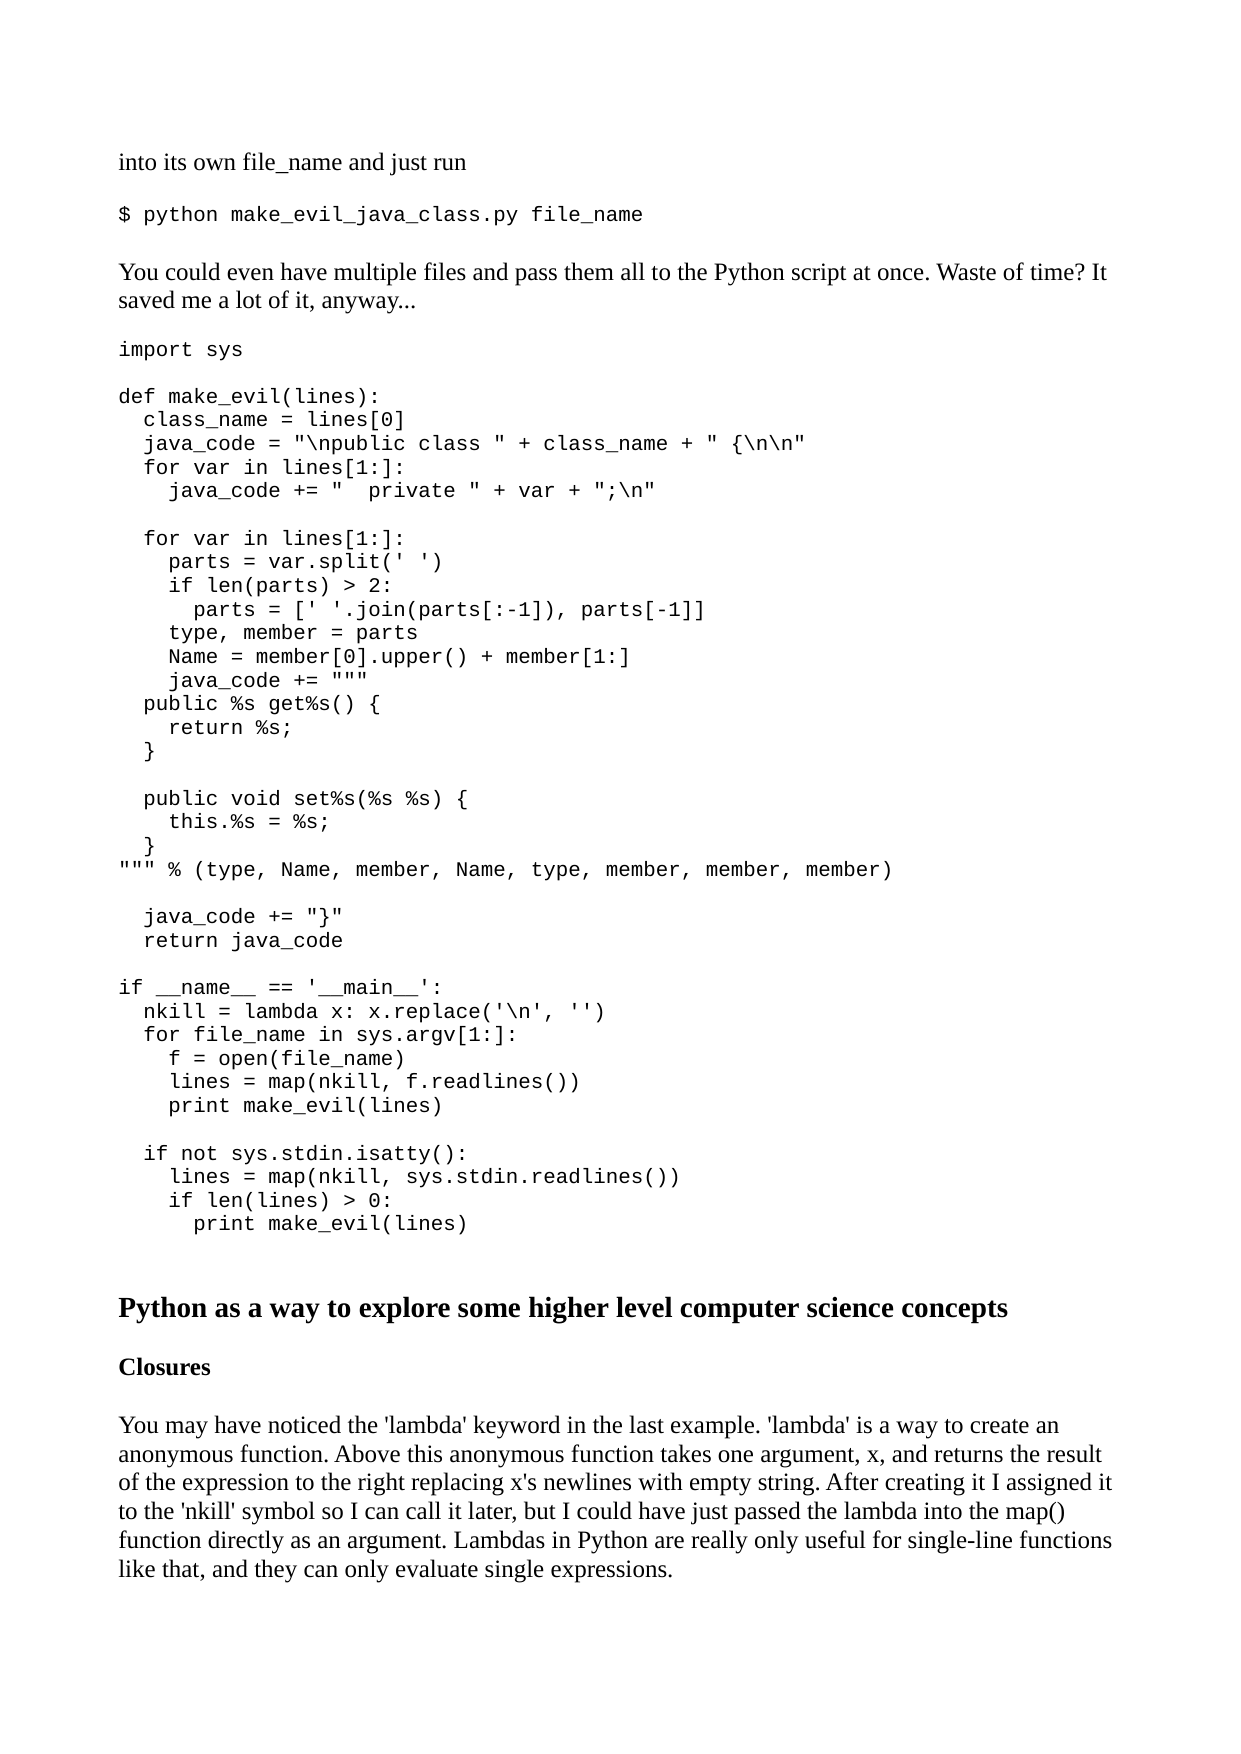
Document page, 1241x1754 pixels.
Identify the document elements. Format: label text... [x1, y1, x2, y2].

text java_code += "}" [118, 906, 1122, 930]
text Python as a way to explore some higher level computer science concepts [118, 1290, 1122, 1324]
text class_name = lines[0] [118, 409, 1122, 433]
text } [118, 835, 1122, 859]
text return java_code [118, 930, 1122, 953]
text if __name__ == '__main__': [118, 977, 1122, 1001]
text parts = var.split(' ') [118, 551, 1122, 575]
text type, member = parts [118, 622, 1122, 646]
text if not sys.stdin.isatty(): [118, 1142, 1122, 1166]
text """ % (type, Name, member, Name, type, member, member, member) [118, 859, 1122, 882]
text lines = map(nkill, sys.stdin.readlines()) [118, 1166, 1122, 1190]
text for var in lines[1:]: [118, 457, 1122, 480]
text java_code = "\npublic class " + class_name + " {\n\n" [118, 433, 1122, 457]
text if len(lines) > 0: [118, 1190, 1122, 1213]
text f = open(file_name) [118, 1048, 1122, 1072]
text $ python make_evil_java_class.py file_name [118, 204, 1122, 228]
text into its own file_name and just run [118, 147, 1122, 176]
text Name = member[0].upper() + member[1:] [118, 646, 1122, 669]
text nkill = lambda x: x.replace('\n', '') [118, 1001, 1122, 1024]
text if len(parts) > 2: [118, 575, 1122, 599]
text Closures [118, 1352, 1122, 1381]
text return %s; [118, 717, 1122, 741]
text public %s get%s() { [118, 693, 1122, 717]
text import sys [118, 338, 1122, 362]
text def make_evil(lines): [118, 386, 1122, 409]
text for file_name in sys.argv[1:]: [118, 1024, 1122, 1048]
text java_code += " private " + var + ";\n" [118, 480, 1122, 504]
text this.%s = %s; [118, 811, 1122, 835]
text parts = [' '.join(parts[:-1]), parts[-1]] [118, 599, 1122, 622]
text You may have noticed the 'lambda' keyword in the last example. 'lambda' is a way to create an anonymous function. Above this anonymous function takes one argument, x, and returns the result of the expression to the right replacing x's newlines with empty string. After creating it I assigned it to the 'nkill' symbol so I can call it later, but I could have just passed the lambda into the map() function directly as an argument. Lambdas in Python are really only useful for single-line functions like that, and they can only evaluate single expressions. [118, 1410, 1122, 1582]
text print make_evil(lines) [118, 1095, 1122, 1119]
text public void set%s(%s %s) { [118, 788, 1122, 811]
text } [118, 741, 1122, 764]
text You could even have multiple files and pass them all to the Python script at once. Waste of time? It saved me a lot of it, anyway... [118, 257, 1122, 314]
text print make_evil(lines) [118, 1213, 1122, 1237]
text for var in lines[1:]: [118, 528, 1122, 551]
text java_code += """ [118, 669, 1122, 693]
text lines = map(nkill, f.readlines()) [118, 1072, 1122, 1095]
